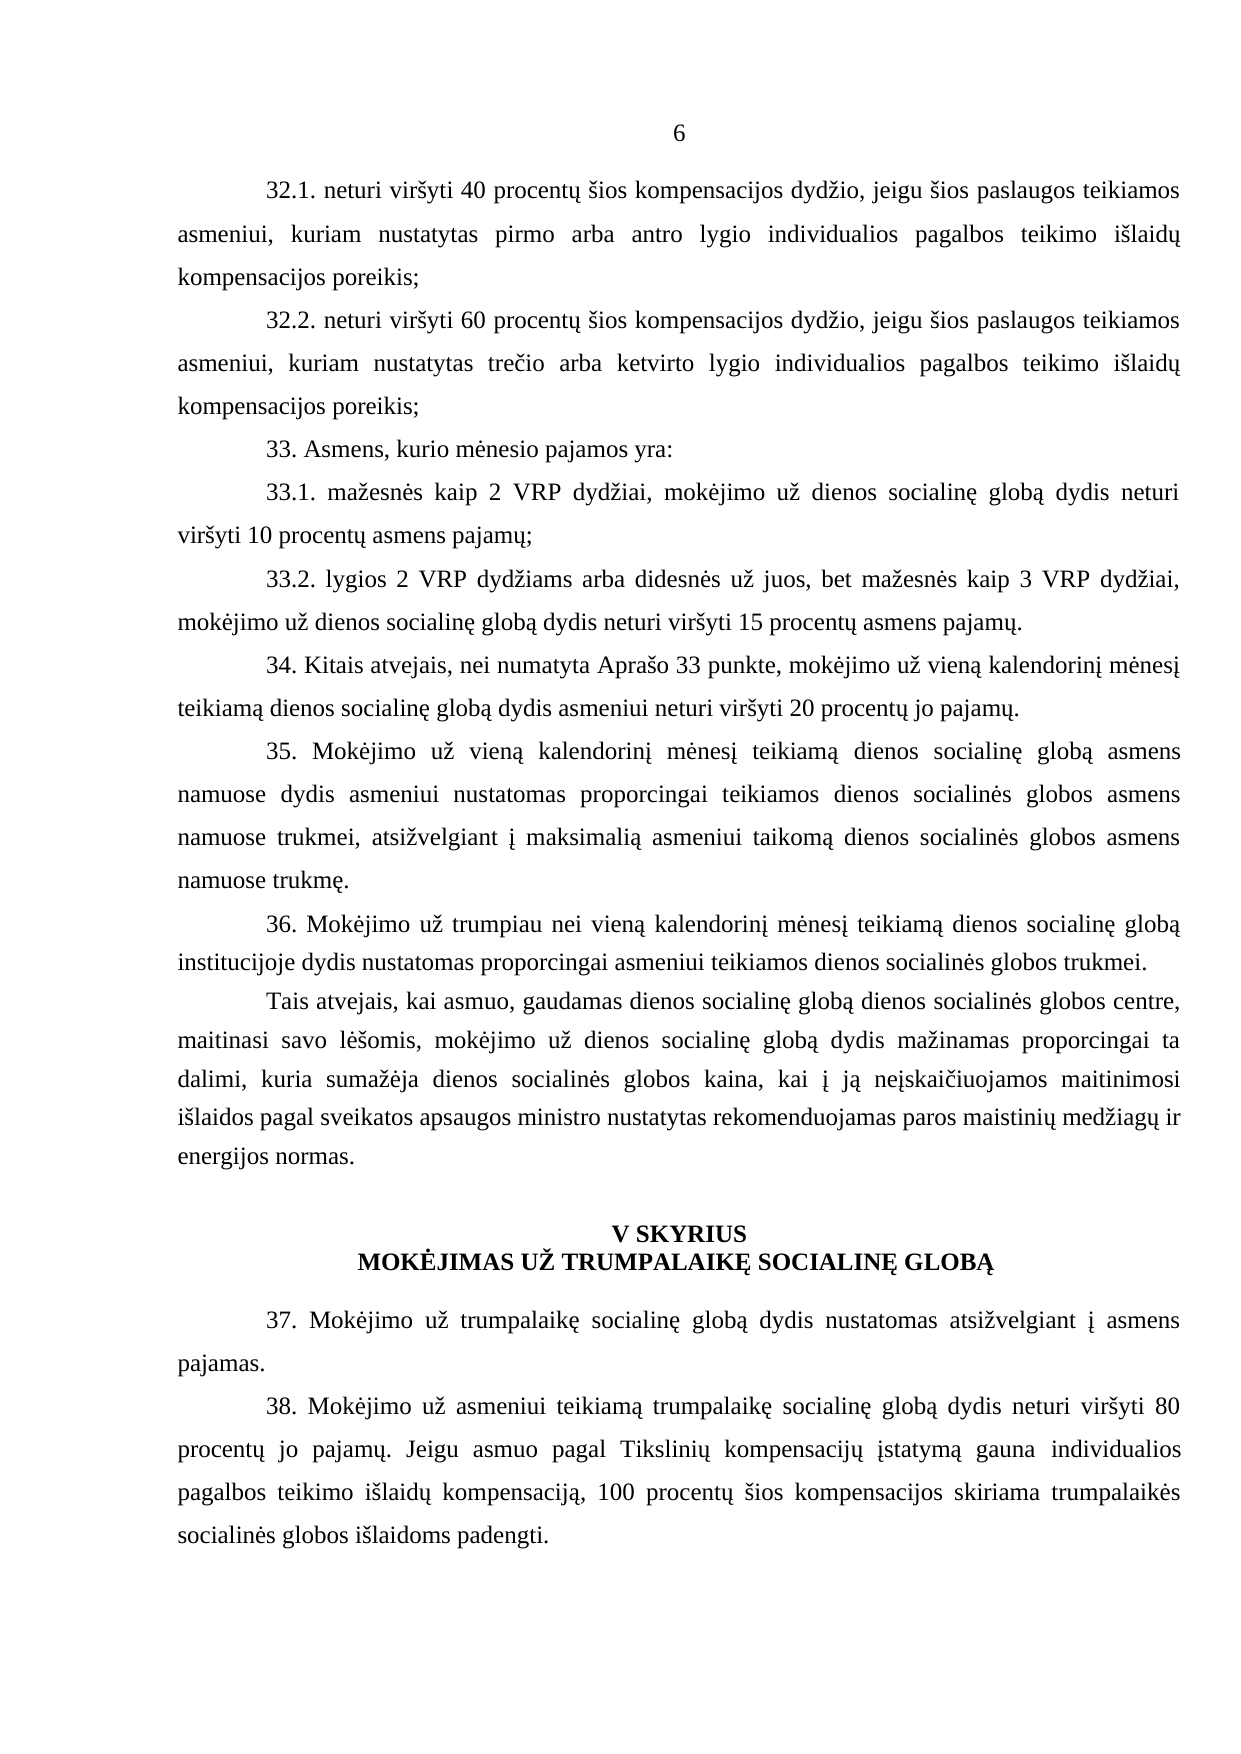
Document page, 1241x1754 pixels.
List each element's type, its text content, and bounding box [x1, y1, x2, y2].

text 36. Mokėjimo už trumpiau nei vieną kalendorinį mėnesį teikiamą dienos socialinę globą institucijoje dydis nustatomas proporcingai asmeniui teikiamos dienos socialinės globos trukmei. [177, 909, 1181, 976]
text 32.1. neturi viršyti 40 procentų šios kompensacijos dydžio, jeigu šios paslaugos teikiamos asmeniui, kuriam nustatytas pirmo arba antro lygio individualios pagalbos teikimo išlaidų kompensacijos poreikis; [177, 176, 1181, 291]
text 32.2. neturi viršyti 60 procentų šios kompensacijos dydžio, jeigu šios paslaugos teikiamos asmeniui, kuriam nustatytas trečio arba ketvirto lygio individualios pagalbos teikimo išlaidų kompensacijos poreikis; [177, 305, 1181, 420]
text V SKYRIUS [177, 1219, 1181, 1247]
text 35. Mokėjimo už vieną kalendorinį mėnesį teikiamą dienos socialinę globą asmens namuose dydis asmeniui nustatomas proporcingai teikiamos dienos socialinės globos asmens namuose trukmei, atsižvelgiant į maksimalią asmeniui taikomą dienos socialinės globos asmens namuose trukmę. [177, 736, 1181, 894]
text 33.2. lygios 2 VRP dydžiams arba didesnės už juos, bet mažesnės kaip 3 VRP dydžiai, mokėjimo už dienos socialinę globą dydis neturi viršyti 15 procentų asmens pajamų. [177, 564, 1181, 636]
text 33. Asmens, kurio mėnesio pajamos yra: [177, 434, 1181, 463]
text 33.1. mažesnės kaip 2 VRP dydžiai, mokėjimo už dienos socialinę globą dydis neturi viršyti 10 procentų asmens pajamų; [177, 477, 1181, 549]
text Tais atvejais, kai asmuo, gaudamas dienos socialinę globą dienos socialinės globos centre, maitinasi savo lėšomis, mokėjimo už dienos socialinę globą dydis mažinamas proporcingai ta dalimi, kuria sumažėja dienos socialinės globos kaina, kai į ją neįskaičiuojamos maitinimosi išlaidos pagal sveikatos apsaugos ministro nustatytas rekomenduojamas paros maistinių medžiagų ir energijos normas. [177, 986, 1181, 1170]
text 38. Mokėjimo už asmeniui teikiamą trumpalaikę socialinę globą dydis neturi viršyti 80 procentų jo pajamų. Jeigu asmuo pagal Tikslinių kompensacijų įstatymą gauna individualios pagalbos teikimo išlaidų kompensaciją, 100 procentų šios kompensacijos skiriama trumpalaikės socialinės globos išlaidoms padengti. [177, 1391, 1181, 1549]
text 37. Mokėjimo už trumpalaikę socialinę globą dydis nustatomas atsižvelgiant į asmens pajamas. [177, 1305, 1181, 1377]
text 34. Kitais atvejais, nei numatyta Aprašo 33 punkte, mokėjimo už vieną kalendorinį mėnesį teikiamą dienos socialinę globą dydis asmeniui neturi viršyti 20 procentų jo pajamų. [177, 650, 1181, 722]
text MOKĖJIMAS UŽ TRUMPALAIKĘ SOCIALINĘ GLOBĄ [177, 1247, 1181, 1276]
